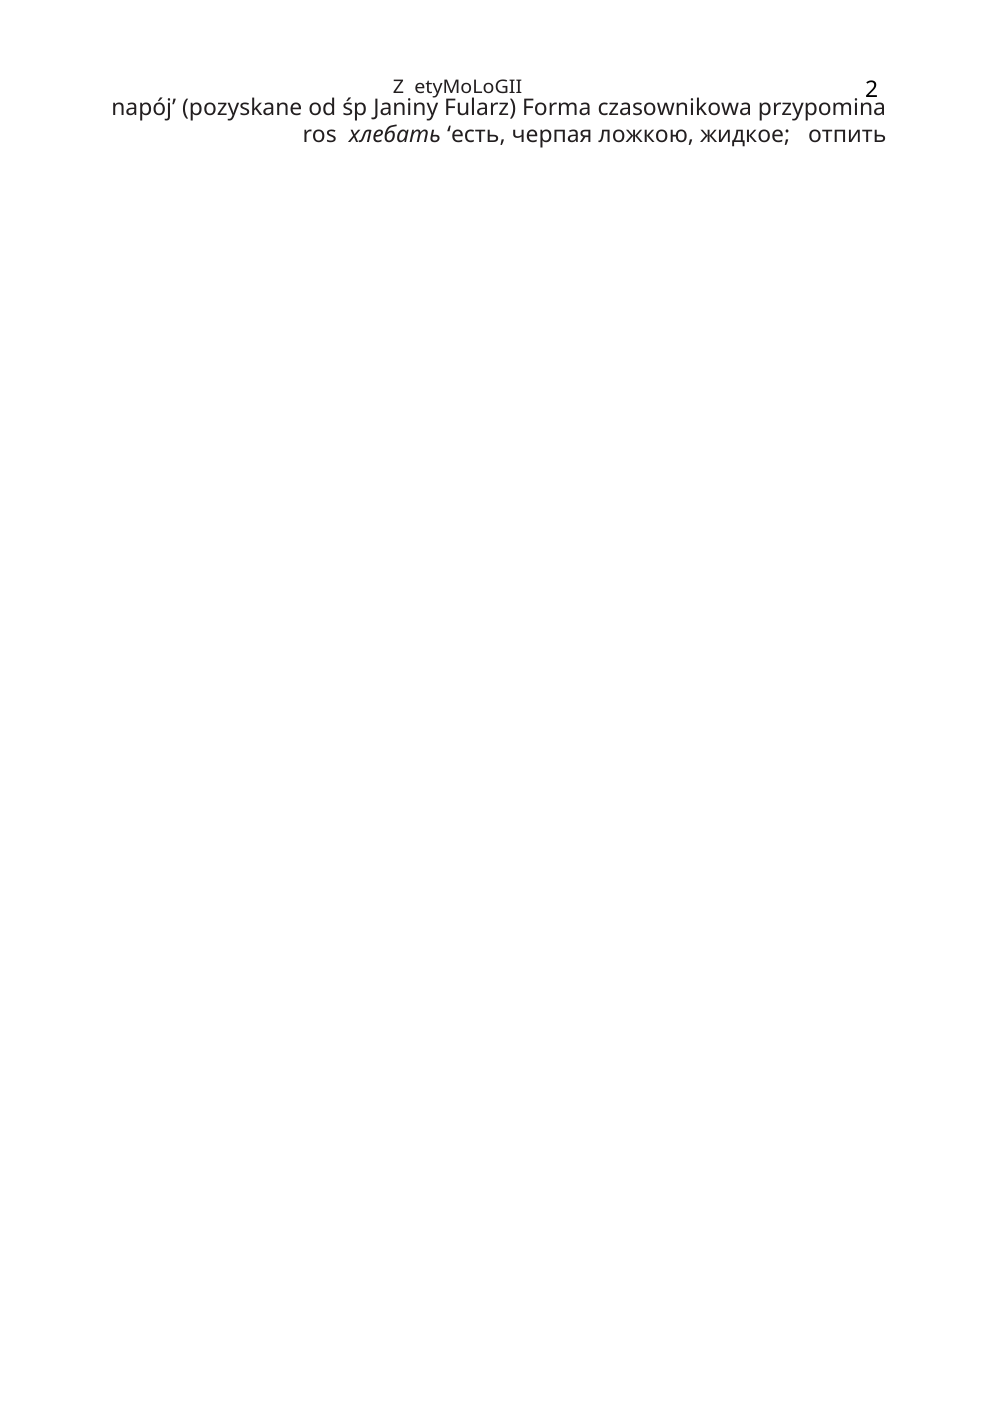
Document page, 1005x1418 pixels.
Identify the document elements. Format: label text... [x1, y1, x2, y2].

text napój’ (pozyskane od śp Janiny Fularz) Forma czasownikowa przypomina ros хлебать ‘есть, черпая ложкою, жидкое; отпить [106, 94, 886, 149]
